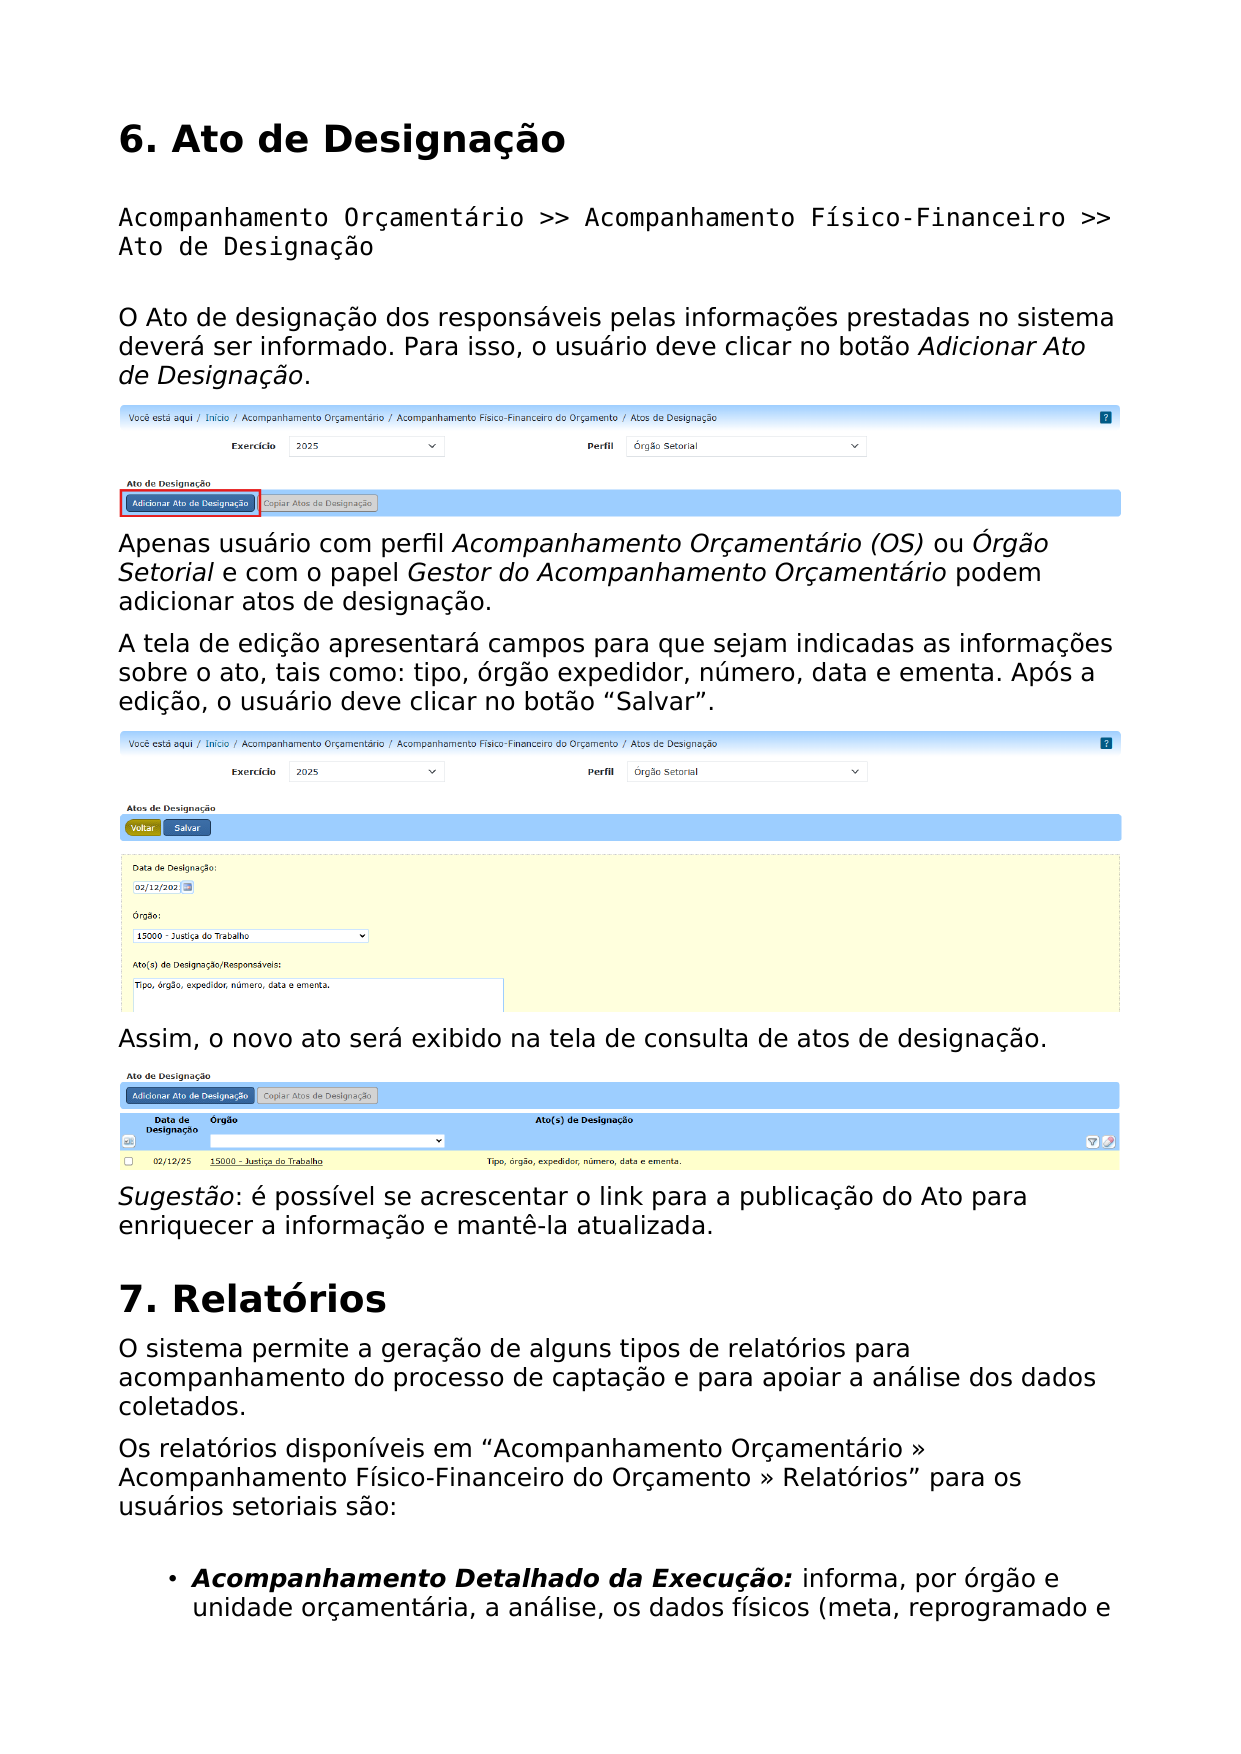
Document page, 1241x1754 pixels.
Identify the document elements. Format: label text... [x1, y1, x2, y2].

picture [118, 402, 1123, 517]
text Assim, o novo ato será exibido na tela de consulta de atos de designação. [118, 1024, 1122, 1053]
subtitle 6. Ato de Designação [118, 118, 1122, 162]
text Acompanhamento Orçamentário >> Acompanhamento Físico-Financeiro >> Ato de Designação [118, 174, 1122, 291]
list Acompanhamento Detalhado da Execução: informa, por órgão e unidade orçamentária, a análise, os dados físicos (meta, reprogramado e [177, 1564, 1122, 1622]
text Apenas usuário com perfil Acompanhamento Orçamentário (OS) ou Órgão Setorial e com o papel Gestor do Acompanhamento Orçamentário podem adicionar atos de designação. [118, 529, 1122, 616]
text O sistema permite a geração de alguns tipos de relatórios para acompanhamento do processo de captação e para apoiar a análise dos dados coletados. [118, 1334, 1122, 1422]
text Os relatórios disponíveis em “Acompanhamento Orçamentário » Acompanhamento Físico-Financeiro do Orçamento » Relatórios” para os usuários setoriais são: [118, 1434, 1122, 1522]
picture [118, 1066, 1123, 1170]
subtitle 7. Relatórios [118, 1278, 1122, 1322]
text O Ato de designação dos responsáveis pelas informações prestadas no sistema deverá ser informado. Para isso, o usuário deve clicar no botão Adicionar Ato de Designação. [118, 303, 1122, 390]
text Sugestão: é possível se acrescentar o link para a publicação do Ato para enriquecer a informação e mantê-la atualizada. [118, 1182, 1122, 1241]
text A tela de edição apresentará campos para que sejam indicadas as informações sobre o ato, tais como: tipo, órgão expedidor, número, data e ementa. Após a edição, o usuário deve clicar no botão “Salvar”. [118, 629, 1122, 716]
picture [118, 728, 1123, 1012]
